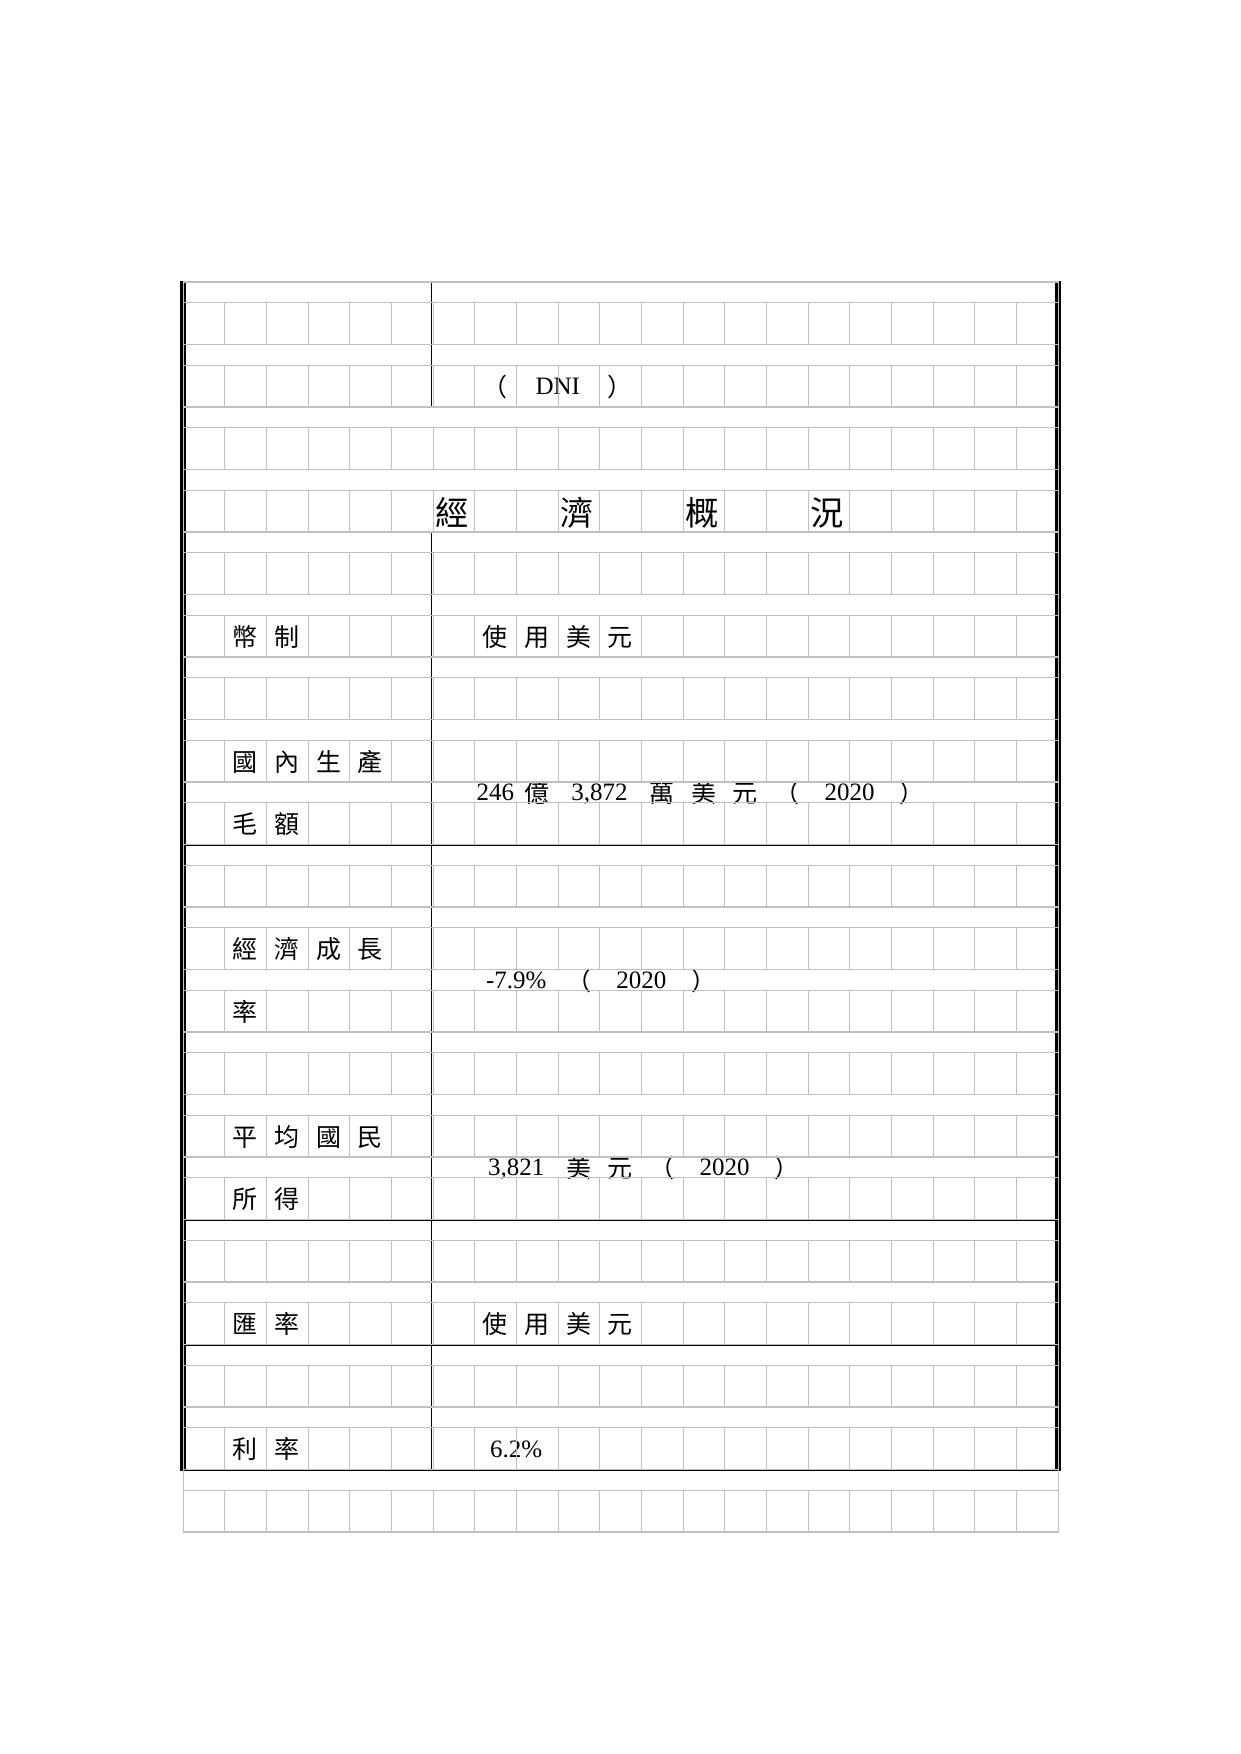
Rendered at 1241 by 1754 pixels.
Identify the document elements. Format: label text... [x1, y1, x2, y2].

table_cell 薩出口暨投資促進局（PROESA），薩國家投資局（DNI） [1017, 303, 1055, 344]
table_cell 246億3,872萬美元（2020） [600, 803, 641, 844]
table_cell [434, 1303, 474, 1344]
table_cell 6.2% [892, 1428, 933, 1469]
table_cell [392, 928, 431, 969]
table_cell [684, 1241, 724, 1281]
table_cell 246億3,872萬美元（2020） [684, 678, 724, 719]
table_cell [186, 1366, 224, 1406]
table_cell 元 [600, 1303, 641, 1344]
table_cell -7.9%（2020） [642, 991, 683, 1031]
table_cell [892, 428, 933, 469]
table_cell [186, 678, 224, 719]
table_cell [186, 428, 224, 469]
table_cell 6.2% [432, 1346, 1055, 1365]
table_cell -7.9%（2020） [767, 928, 808, 969]
table_cell [850, 491, 891, 531]
table_cell 3,821美元（2020） [434, 1053, 474, 1094]
table_cell [309, 428, 349, 469]
table_cell -7.9%（2020） [850, 866, 891, 906]
table_cell [432, 595, 1055, 615]
table_cell [267, 1053, 308, 1094]
table_cell [350, 428, 391, 469]
table_cell [600, 491, 641, 531]
table_cell 246億3,872萬美元（2020） [767, 741, 808, 781]
table_cell 薩出口暨投資促進局（PROESA），薩國家投資局（DNI） [600, 366, 641, 406]
table_cell [186, 908, 431, 927]
table_cell 3,821美元（2020） [767, 1116, 808, 1156]
table_cell [350, 803, 391, 844]
table_cell [392, 1053, 431, 1094]
table_cell -7.9%（2020） [850, 991, 891, 1031]
table_cell 美 [559, 1303, 599, 1344]
table_cell 246億3,872萬美元（2020） [517, 741, 558, 781]
table_cell [975, 1241, 1016, 1281]
table_cell 3,821美元（2020） [432, 1095, 1055, 1115]
table_cell [225, 866, 266, 906]
table_cell [1017, 1241, 1055, 1281]
table_cell 美 [559, 616, 599, 656]
table_cell 246億3,872萬美元（2020） [809, 803, 849, 844]
table_cell [309, 991, 349, 1031]
table_cell [684, 428, 724, 469]
table_cell 246億3,872萬美元（2020） [850, 741, 891, 781]
table_cell -7.9%（2020） [475, 928, 516, 969]
table_cell 3,821美元（2020） [684, 1116, 724, 1156]
table_cell 得 [267, 1178, 308, 1219]
table_cell -7.9%（2020） [642, 866, 683, 906]
table_cell 3,821美元（2020） [809, 1116, 849, 1156]
table_cell [186, 470, 1055, 490]
table_cell [392, 303, 431, 344]
table_cell [934, 1303, 974, 1344]
table_cell 6.2% [475, 1366, 516, 1406]
table_cell [642, 428, 683, 469]
table_cell 薩出口暨投資促進局（PROESA），薩國家投資局（DNI） [475, 366, 516, 406]
table_cell [186, 303, 224, 344]
table_cell -7.9%（2020） [475, 866, 516, 906]
table_cell [225, 1241, 266, 1281]
table_cell [350, 1428, 391, 1469]
table_cell -7.9%（2020） [767, 991, 808, 1031]
table_cell [350, 553, 391, 594]
table_cell [186, 1116, 224, 1156]
table_cell 246億3,872萬美元（2020） [684, 741, 724, 781]
table_cell 薩出口暨投資促進局（PROESA），薩國家投資局（DNI） [892, 303, 933, 344]
table_cell 薩出口暨投資促進局（PROESA），薩國家投資局（DNI） [892, 366, 933, 406]
table_cell [850, 1241, 891, 1281]
table_cell 246億3,872萬美元（2020） [434, 803, 474, 844]
table_cell [642, 616, 683, 656]
table_cell [186, 1303, 224, 1344]
table_cell [392, 616, 431, 656]
table_cell [267, 866, 308, 906]
table_cell 3,821美元（2020） [434, 1178, 474, 1219]
table_cell 3,821美元（2020） [934, 1178, 974, 1219]
table_cell 薩出口暨投資促進局（PROESA），薩國家投資局（DNI） [850, 366, 891, 406]
table_cell 使 [475, 1303, 516, 1344]
table_cell -7.9%（2020） [432, 908, 1055, 927]
table_cell [432, 533, 1055, 552]
table_cell [350, 866, 391, 906]
table_cell [186, 1346, 431, 1365]
table_cell 246億3,872萬美元（2020） [850, 803, 891, 844]
table_cell [186, 1221, 431, 1240]
table_cell [350, 1241, 391, 1281]
table_cell [186, 846, 431, 865]
table_cell [392, 678, 431, 719]
table_cell 3,821美元（2020） [432, 1033, 1055, 1052]
table_cell 246億3,872萬美元（2020） [934, 803, 974, 844]
table_cell -7.9%（2020） [559, 991, 599, 1031]
table_cell [392, 1428, 431, 1469]
table_cell 薩出口暨投資促進局（PROESA），薩國家投資局（DNI） [432, 345, 1055, 365]
table_cell [600, 1241, 641, 1281]
table_cell 薩出口暨投資促進局（PROESA），薩國家投資局（DNI） [975, 366, 1016, 406]
table_cell 3,821美元（2020） [642, 1178, 683, 1219]
table_cell 6.2% [767, 1428, 808, 1469]
table_cell 6.2% [517, 1428, 558, 1469]
table_cell [186, 1158, 431, 1177]
table_cell [934, 553, 974, 594]
table_cell -7.9%（2020） [600, 991, 641, 1031]
table_cell [975, 491, 1016, 531]
table_cell [684, 553, 724, 594]
table_cell [725, 616, 766, 656]
table_cell 概 [684, 491, 724, 531]
table_cell 246億3,872萬美元（2020） [642, 678, 683, 719]
table_cell 246億3,872萬美元（2020） [642, 803, 683, 844]
table_cell [975, 553, 1016, 594]
table_cell 246億3,872萬美元（2020） [662, 783, 702, 802]
table_cell 民 [350, 1116, 391, 1156]
table_cell 6.2% [1017, 1366, 1055, 1406]
table_cell [267, 303, 308, 344]
table_cell [1017, 428, 1055, 469]
table_cell 3,821美元（2020） [579, 1158, 669, 1177]
table_cell 薩出口暨投資促進局（PROESA），薩國家投資局（DNI） [934, 303, 974, 344]
table_cell [809, 616, 849, 656]
table_cell 246億3,872萬美元（2020） [432, 783, 530, 802]
table_cell 6.2% [1017, 1428, 1055, 1469]
table_cell [350, 1366, 391, 1406]
table_cell 246億3,872萬美元（2020） [975, 741, 1016, 781]
table_cell 246億3,872萬美元（2020） [432, 720, 1055, 740]
table_cell [392, 1366, 431, 1406]
table_cell [225, 678, 266, 719]
table_cell 246億3,872萬美元（2020） [475, 803, 516, 844]
table_cell [350, 1053, 391, 1094]
table_cell [934, 428, 974, 469]
table_cell [309, 1428, 349, 1469]
table_cell -7.9%（2020） [1017, 928, 1055, 969]
table_cell 6.2% [892, 1366, 933, 1406]
table_cell [809, 553, 849, 594]
table_cell 薩出口暨投資促進局（PROESA），薩國家投資局（DNI） [475, 303, 516, 344]
table_cell [225, 1366, 266, 1406]
table_cell 3,821美元（2020） [1017, 1116, 1055, 1156]
table_cell 246億3,872萬美元（2020） [850, 678, 891, 719]
table_cell [186, 991, 224, 1031]
table_cell [517, 491, 558, 531]
table_cell [309, 1053, 349, 1094]
table_cell [350, 303, 391, 344]
table_cell 246億3,872萬美元（2020） [684, 803, 724, 844]
table_cell [684, 616, 724, 656]
table_cell 均 [267, 1116, 308, 1156]
table_cell -7.9%（2020） [725, 991, 766, 1031]
table_cell 246億3,872萬美元（2020） [809, 741, 849, 781]
table_cell 3,821美元（2020） [725, 1053, 766, 1094]
table_cell 薩出口暨投資促進局（PROESA），薩國家投資局（DNI） [1017, 366, 1055, 406]
table_cell 3,821美元（2020） [642, 1116, 683, 1156]
table_cell 幣 [225, 616, 266, 656]
table_cell [267, 678, 308, 719]
table_cell [434, 616, 474, 656]
table_cell [850, 428, 891, 469]
table_cell 246億3,872萬美元（2020） [934, 741, 974, 781]
table_cell [267, 1241, 308, 1281]
table_cell 用 [517, 1303, 558, 1344]
table_cell [392, 1116, 431, 1156]
table_cell [559, 428, 599, 469]
table_cell -7.9%（2020） [559, 866, 599, 906]
table_cell -7.9%（2020） [432, 970, 587, 990]
table_cell [725, 428, 766, 469]
table_cell 濟 [267, 928, 308, 969]
table_cell 薩出口暨投資促進局（PROESA），薩國家投資局（DNI） [517, 303, 558, 344]
table_cell [186, 866, 224, 906]
table_cell [309, 1366, 349, 1406]
table_cell [186, 1178, 224, 1219]
table_cell 3,821美元（2020） [559, 1116, 599, 1156]
table_cell 毛 [225, 803, 266, 844]
table_cell [432, 1221, 1055, 1240]
table_cell [267, 1366, 308, 1406]
table_cell [186, 533, 431, 552]
table_cell -7.9%（2020） [432, 846, 1055, 865]
table_cell 246億3,872萬美元（2020） [530, 783, 656, 802]
table_cell 薩出口暨投資促進局（PROESA），薩國家投資局（DNI） [434, 303, 474, 344]
table_cell [767, 491, 808, 531]
table_cell 3,821美元（2020） [642, 1053, 683, 1094]
table_cell -7.9%（2020） [434, 866, 474, 906]
table_cell [225, 553, 266, 594]
table_cell 薩出口暨投資促進局（PROESA），薩國家投資局（DNI） [642, 366, 683, 406]
table_cell 3,821美元（2020） [975, 1178, 1016, 1219]
table_cell [392, 428, 433, 469]
table_cell 產 [350, 741, 391, 781]
table_cell 薩出口暨投資促進局（PROESA），薩國家投資局（DNI） [642, 303, 683, 344]
table_cell [267, 991, 308, 1031]
table_cell -7.9%（2020） [725, 928, 766, 969]
table_cell [225, 366, 266, 406]
table_cell 3,821美元（2020） [767, 1053, 808, 1094]
table_cell [186, 1408, 431, 1427]
table_cell 薩出口暨投資促進局（PROESA），薩國家投資局（DNI） [684, 303, 724, 344]
table_cell 246億3,872萬美元（2020） [934, 678, 974, 719]
table_cell [892, 553, 933, 594]
table_cell -7.9%（2020） [892, 991, 933, 1031]
table_cell [975, 616, 1016, 656]
table_cell [225, 428, 266, 469]
table_cell [186, 658, 431, 677]
table_cell 3,821美元（2020） [934, 1053, 974, 1094]
table_cell [975, 1303, 1016, 1344]
table_cell [642, 553, 683, 594]
table_cell 額 [267, 803, 308, 844]
table_cell 3,821美元（2020） [517, 1178, 558, 1219]
table_cell -7.9%（2020） [934, 866, 974, 906]
table_cell 246億3,872萬美元（2020） [892, 803, 933, 844]
table_cell [392, 366, 431, 406]
table_cell 3,821美元（2020） [1017, 1053, 1055, 1094]
table_cell [934, 1241, 974, 1281]
table_cell 246億3,872萬美元（2020） [704, 783, 794, 802]
table_cell 6.2% [850, 1366, 891, 1406]
table_cell 薩出口暨投資促進局（PROESA），薩國家投資局（DNI） [725, 303, 766, 344]
table_cell -7.9%（2020） [809, 991, 849, 1031]
table_cell 6.2% [809, 1366, 849, 1406]
table_cell 3,821美元（2020） [434, 1116, 474, 1156]
table_cell [309, 678, 349, 719]
table_cell 薩出口暨投資促進局（PROESA），薩國家投資局（DNI） [559, 366, 599, 406]
table_cell 濟 [559, 491, 599, 531]
table_cell 6.2% [725, 1366, 766, 1406]
table_cell 3,821美元（2020） [892, 1116, 933, 1156]
table_cell [434, 1241, 474, 1281]
table_cell 國 [225, 741, 266, 781]
table_cell -7.9%（2020） [975, 866, 1016, 906]
table_cell [186, 491, 224, 531]
table_cell -7.9%（2020） [809, 928, 849, 969]
table_cell 6.2% [934, 1366, 974, 1406]
table_cell [767, 1303, 808, 1344]
table_cell 3,821美元（2020） [850, 1053, 891, 1094]
table_cell [684, 1303, 724, 1344]
table_cell [767, 1241, 808, 1281]
table_cell [1017, 553, 1055, 594]
table_cell [392, 553, 431, 594]
table_cell 薩出口暨投資促進局（PROESA），薩國家投資局（DNI） [767, 303, 808, 344]
table_cell [186, 595, 431, 615]
table_cell 薩出口暨投資促進局（PROESA），薩國家投資局（DNI） [432, 283, 1055, 302]
table_cell -7.9%（2020） [1017, 866, 1055, 906]
table_cell [934, 491, 974, 531]
table_cell [892, 1241, 933, 1281]
table_cell 3,821美元（2020） [517, 1116, 558, 1156]
table_cell -7.9%（2020） [585, 970, 697, 990]
table_cell 246億3,872萬美元（2020） [434, 678, 474, 719]
table_cell [767, 553, 808, 594]
table_cell [267, 491, 308, 531]
table_cell [309, 553, 349, 594]
table_cell -7.9%（2020） [434, 991, 474, 1031]
table_cell [309, 366, 349, 406]
table_cell [559, 553, 599, 594]
table_cell [850, 553, 891, 594]
table_cell 6.2% [684, 1428, 724, 1469]
table_cell [267, 428, 308, 469]
table_cell 3,821美元（2020） [725, 1116, 766, 1156]
table_cell [186, 1428, 224, 1469]
table_cell [475, 553, 516, 594]
table_cell 薩出口暨投資促進局（PROESA），薩國家投資局（DNI） [850, 303, 891, 344]
table_cell 成 [309, 928, 349, 969]
table_cell -7.9%（2020） [975, 928, 1016, 969]
table_cell 246億3,872萬美元（2020） [767, 803, 808, 844]
table_cell [725, 1241, 766, 1281]
table_cell 246億3,872萬美元（2020） [725, 741, 766, 781]
table_cell [186, 970, 431, 990]
table_cell [309, 616, 349, 656]
table_cell 6.2% [642, 1428, 683, 1469]
table_cell 元 [600, 616, 641, 656]
table_cell [767, 428, 808, 469]
table_cell 薩出口暨投資促進局（PROESA），薩國家投資局（DNI） [809, 366, 849, 406]
table_cell 3,821美元（2020） [892, 1053, 933, 1094]
table_cell 3,821美元（2020） [767, 1178, 808, 1219]
table_cell 6.2% [432, 1408, 1055, 1427]
table_cell 3,821美元（2020） [1017, 1178, 1055, 1219]
table_cell 6.2% [975, 1428, 1016, 1469]
table_cell 3,821美元（2020） [779, 1158, 1055, 1177]
table_cell [225, 1053, 266, 1094]
table_cell [434, 553, 474, 594]
table_cell 薩出口暨投資促進局（PROESA），薩國家投資局（DNI） [767, 366, 808, 406]
table_cell 246億3,872萬美元（2020） [892, 741, 933, 781]
table_cell [186, 283, 431, 302]
table_cell 246億3,872萬美元（2020） [559, 741, 599, 781]
table_cell [809, 1303, 849, 1344]
table_cell [1017, 616, 1055, 656]
table_cell [642, 491, 683, 531]
table_cell -7.9%（2020） [1017, 991, 1055, 1031]
table_cell 6.2% [850, 1428, 891, 1469]
table_cell 薩出口暨投資促進局（PROESA），薩國家投資局（DNI） [934, 366, 974, 406]
table_cell [1017, 1303, 1055, 1344]
table_cell -7.9%（2020） [975, 991, 1016, 1031]
table_cell 246億3,872萬美元（2020） [559, 678, 599, 719]
table_cell [559, 1241, 599, 1281]
table_cell [350, 678, 391, 719]
table_cell [809, 428, 849, 469]
table_cell [186, 928, 224, 969]
table_cell 246億3,872萬美元（2020） [975, 803, 1016, 844]
table_cell 3,821美元（2020） [850, 1178, 891, 1219]
table_cell -7.9%（2020） [892, 928, 933, 969]
table_cell -7.9%（2020） [695, 970, 1055, 990]
table_cell 246億3,872萬美元（2020） [517, 678, 558, 719]
table_cell -7.9%（2020） [600, 928, 641, 969]
table_cell [309, 803, 349, 844]
table_cell [186, 1053, 224, 1094]
table_cell [186, 1283, 431, 1302]
table_cell 3,821美元（2020） [432, 1158, 577, 1177]
table_cell [350, 1303, 391, 1344]
table_cell -7.9%（2020） [684, 866, 724, 906]
table_cell [392, 491, 433, 531]
table_cell 3,821美元（2020） [725, 1178, 766, 1219]
table_cell 用 [517, 616, 558, 656]
table_cell [517, 553, 558, 594]
table_cell [267, 366, 308, 406]
table_cell [934, 616, 974, 656]
table_cell [186, 783, 431, 802]
table_cell [309, 491, 349, 531]
table_cell 6.2% [975, 1366, 1016, 1406]
table_cell 6.2% [684, 1366, 724, 1406]
table_cell 246億3,872萬美元（2020） [434, 741, 474, 781]
table_cell 246億3,872萬美元（2020） [1017, 741, 1055, 781]
table_cell 246億3,872萬美元（2020） [1017, 803, 1055, 844]
table_cell 246億3,872萬美元（2020） [642, 741, 683, 781]
table_cell 246億3,872萬美元（2020） [975, 678, 1016, 719]
table_cell 3,821美元（2020） [934, 1116, 974, 1156]
table_cell [475, 428, 516, 469]
table_cell [600, 553, 641, 594]
table_cell 3,821美元（2020） [809, 1178, 849, 1219]
table_cell [392, 866, 431, 906]
table_cell [850, 1303, 891, 1344]
table_cell -7.9%（2020） [642, 928, 683, 969]
table_cell [186, 345, 431, 365]
table_cell 246億3,872萬美元（2020） [725, 803, 766, 844]
table_cell 3,821美元（2020） [559, 1178, 599, 1219]
table_cell [309, 1241, 349, 1281]
table_cell 6.2% [559, 1428, 599, 1469]
table_cell 6.2% [559, 1366, 599, 1406]
table_cell 3,821美元（2020） [517, 1053, 558, 1094]
table_cell 經 [434, 491, 474, 531]
table_cell 薩出口暨投資促進局（PROESA），薩國家投資局（DNI） [975, 303, 1016, 344]
table_cell [725, 1303, 766, 1344]
table_cell [309, 303, 349, 344]
table_cell [725, 553, 766, 594]
table_cell 3,821美元（2020） [475, 1116, 516, 1156]
table_cell 246億3,872萬美元（2020） [432, 658, 1055, 677]
table_cell -7.9%（2020） [725, 866, 766, 906]
table_cell 246億3,872萬美元（2020） [559, 803, 599, 844]
table_cell 3,821美元（2020） [975, 1116, 1016, 1156]
table_cell 6.2% [934, 1428, 974, 1469]
table_cell 3,821美元（2020） [850, 1116, 891, 1156]
table_cell [1017, 491, 1055, 531]
table_cell -7.9%（2020） [684, 991, 724, 1031]
table_cell [892, 491, 933, 531]
table_cell 246億3,872萬美元（2020） [475, 678, 516, 719]
table_cell 246億3,872萬美元（2020） [475, 741, 516, 781]
table_cell [432, 1283, 1055, 1302]
table_cell [186, 366, 224, 406]
table_cell 6.2% [517, 1366, 558, 1406]
table_cell -7.9%（2020） [475, 991, 516, 1031]
table_cell 生 [309, 741, 349, 781]
table_cell [850, 616, 891, 656]
table_cell 3,821美元（2020） [600, 1053, 641, 1094]
table_cell 3,821美元（2020） [600, 1116, 641, 1156]
table_cell 使 [475, 616, 516, 656]
table_cell 246億3,872萬美元（2020） [1017, 678, 1055, 719]
table_cell -7.9%（2020） [934, 928, 974, 969]
table_cell 6.2% [475, 1428, 516, 1469]
table_cell 6.2% [434, 1428, 474, 1469]
table_cell [350, 616, 391, 656]
table_cell -7.9%（2020） [684, 928, 724, 969]
table_cell [186, 1033, 431, 1052]
table_cell 率 [267, 1428, 308, 1469]
table_cell [186, 1241, 224, 1281]
table_cell 246億3,872萬美元（2020） [600, 678, 641, 719]
table_cell [186, 803, 224, 844]
table_cell [475, 1241, 516, 1281]
table_cell [186, 720, 431, 740]
table_cell 長 [350, 928, 391, 969]
table_cell [225, 303, 266, 344]
table_cell [186, 616, 224, 656]
table_cell 6.2% [642, 1366, 683, 1406]
table_cell [350, 991, 391, 1031]
table_cell 薩出口暨投資促進局（PROESA），薩國家投資局（DNI） [434, 366, 474, 406]
table_cell 薩出口暨投資促進局（PROESA），薩國家投資局（DNI） [725, 366, 766, 406]
table_cell 內 [267, 741, 308, 781]
table_cell -7.9%（2020） [767, 866, 808, 906]
table_cell 利 [225, 1428, 266, 1469]
table_cell 6.2% [767, 1366, 808, 1406]
table_cell [767, 616, 808, 656]
table_cell 3,821美元（2020） [684, 1178, 724, 1219]
table_cell [392, 741, 431, 781]
table_cell 246億3,872萬美元（2020） [517, 803, 558, 844]
table_cell [600, 428, 641, 469]
table_cell [392, 1241, 431, 1281]
table_cell 6.2% [725, 1428, 766, 1469]
table_cell [186, 741, 224, 781]
table_cell 3,821美元（2020） [600, 1178, 641, 1219]
table_cell 246億3,872萬美元（2020） [725, 678, 766, 719]
table_cell 薩出口暨投資促進局（PROESA），薩國家投資局（DNI） [600, 303, 641, 344]
table_cell 6.2% [809, 1428, 849, 1469]
table_cell [350, 491, 391, 531]
table_cell [392, 1303, 431, 1344]
table_cell [186, 408, 1055, 427]
table_cell 平 [225, 1116, 266, 1156]
table_cell -7.9%（2020） [434, 928, 474, 969]
table_cell [975, 428, 1016, 469]
table_cell [642, 1303, 683, 1344]
table_cell [809, 1241, 849, 1281]
table_cell [892, 616, 933, 656]
table_cell [475, 491, 516, 531]
table_cell 3,821美元（2020） [668, 1158, 780, 1177]
table_cell -7.9%（2020） [517, 866, 558, 906]
table_cell [392, 803, 431, 844]
table_cell 率 [267, 1303, 308, 1344]
table_cell 匯 [225, 1303, 266, 1344]
table_cell 246億3,872萬美元（2020） [767, 678, 808, 719]
table_cell 3,821美元（2020） [475, 1178, 516, 1219]
table_cell [350, 1178, 391, 1219]
table_cell -7.9%（2020） [600, 866, 641, 906]
table_cell [392, 1178, 431, 1219]
table_cell [434, 428, 474, 469]
table_cell [517, 428, 558, 469]
table_cell [725, 491, 766, 531]
table_cell [517, 1241, 558, 1281]
table_cell 6.2% [434, 1366, 474, 1406]
table_cell 246億3,872萬美元（2020） [793, 783, 905, 802]
table_cell 所 [225, 1178, 266, 1219]
table_cell -7.9%（2020） [809, 866, 849, 906]
table_cell 3,821美元（2020） [892, 1178, 933, 1219]
table_cell 246億3,872萬美元（2020） [809, 678, 849, 719]
table_cell [309, 1303, 349, 1344]
table_cell 6.2% [600, 1428, 641, 1469]
table_cell 薩出口暨投資促進局（PROESA），薩國家投資局（DNI） [517, 366, 558, 406]
table_cell [392, 991, 431, 1031]
table_cell 況 [809, 491, 849, 531]
table_cell [225, 491, 266, 531]
table_cell 3,821美元（2020） [559, 1053, 599, 1094]
table_cell [309, 1178, 349, 1219]
table_cell 薩出口暨投資促進局（PROESA），薩國家投資局（DNI） [809, 303, 849, 344]
table_cell -7.9%（2020） [517, 991, 558, 1031]
table_cell [892, 1303, 933, 1344]
table_cell 制 [267, 616, 308, 656]
table_cell 3,821美元（2020） [975, 1053, 1016, 1094]
table_cell [186, 553, 224, 594]
table_cell -7.9%（2020） [559, 928, 599, 969]
table_cell [309, 866, 349, 906]
table_cell 3,821美元（2020） [684, 1053, 724, 1094]
table_cell [186, 1095, 431, 1115]
table_cell -7.9%（2020） [892, 866, 933, 906]
table_cell 6.2% [600, 1366, 641, 1406]
table_cell [267, 553, 308, 594]
table_cell 經 [225, 928, 266, 969]
table_cell 246億3,872萬美元（2020） [892, 678, 933, 719]
table_cell 246億3,872萬美元（2020） [904, 783, 1055, 802]
table_cell -7.9%（2020） [517, 928, 558, 969]
table_cell -7.9%（2020） [850, 928, 891, 969]
table_cell 薩出口暨投資促進局（PROESA），薩國家投資局（DNI） [684, 366, 724, 406]
table_cell 薩出口暨投資促進局（PROESA），薩國家投資局（DNI） [559, 303, 599, 344]
table_cell 國 [309, 1116, 349, 1156]
table_cell 3,821美元（2020） [809, 1053, 849, 1094]
table_cell 率 [225, 991, 266, 1031]
table_cell [350, 366, 391, 406]
table_cell -7.9%（2020） [934, 991, 974, 1031]
table_cell 246億3,872萬美元（2020） [600, 741, 641, 781]
table_cell 3,821美元（2020） [475, 1053, 516, 1094]
table_cell [642, 1241, 683, 1281]
